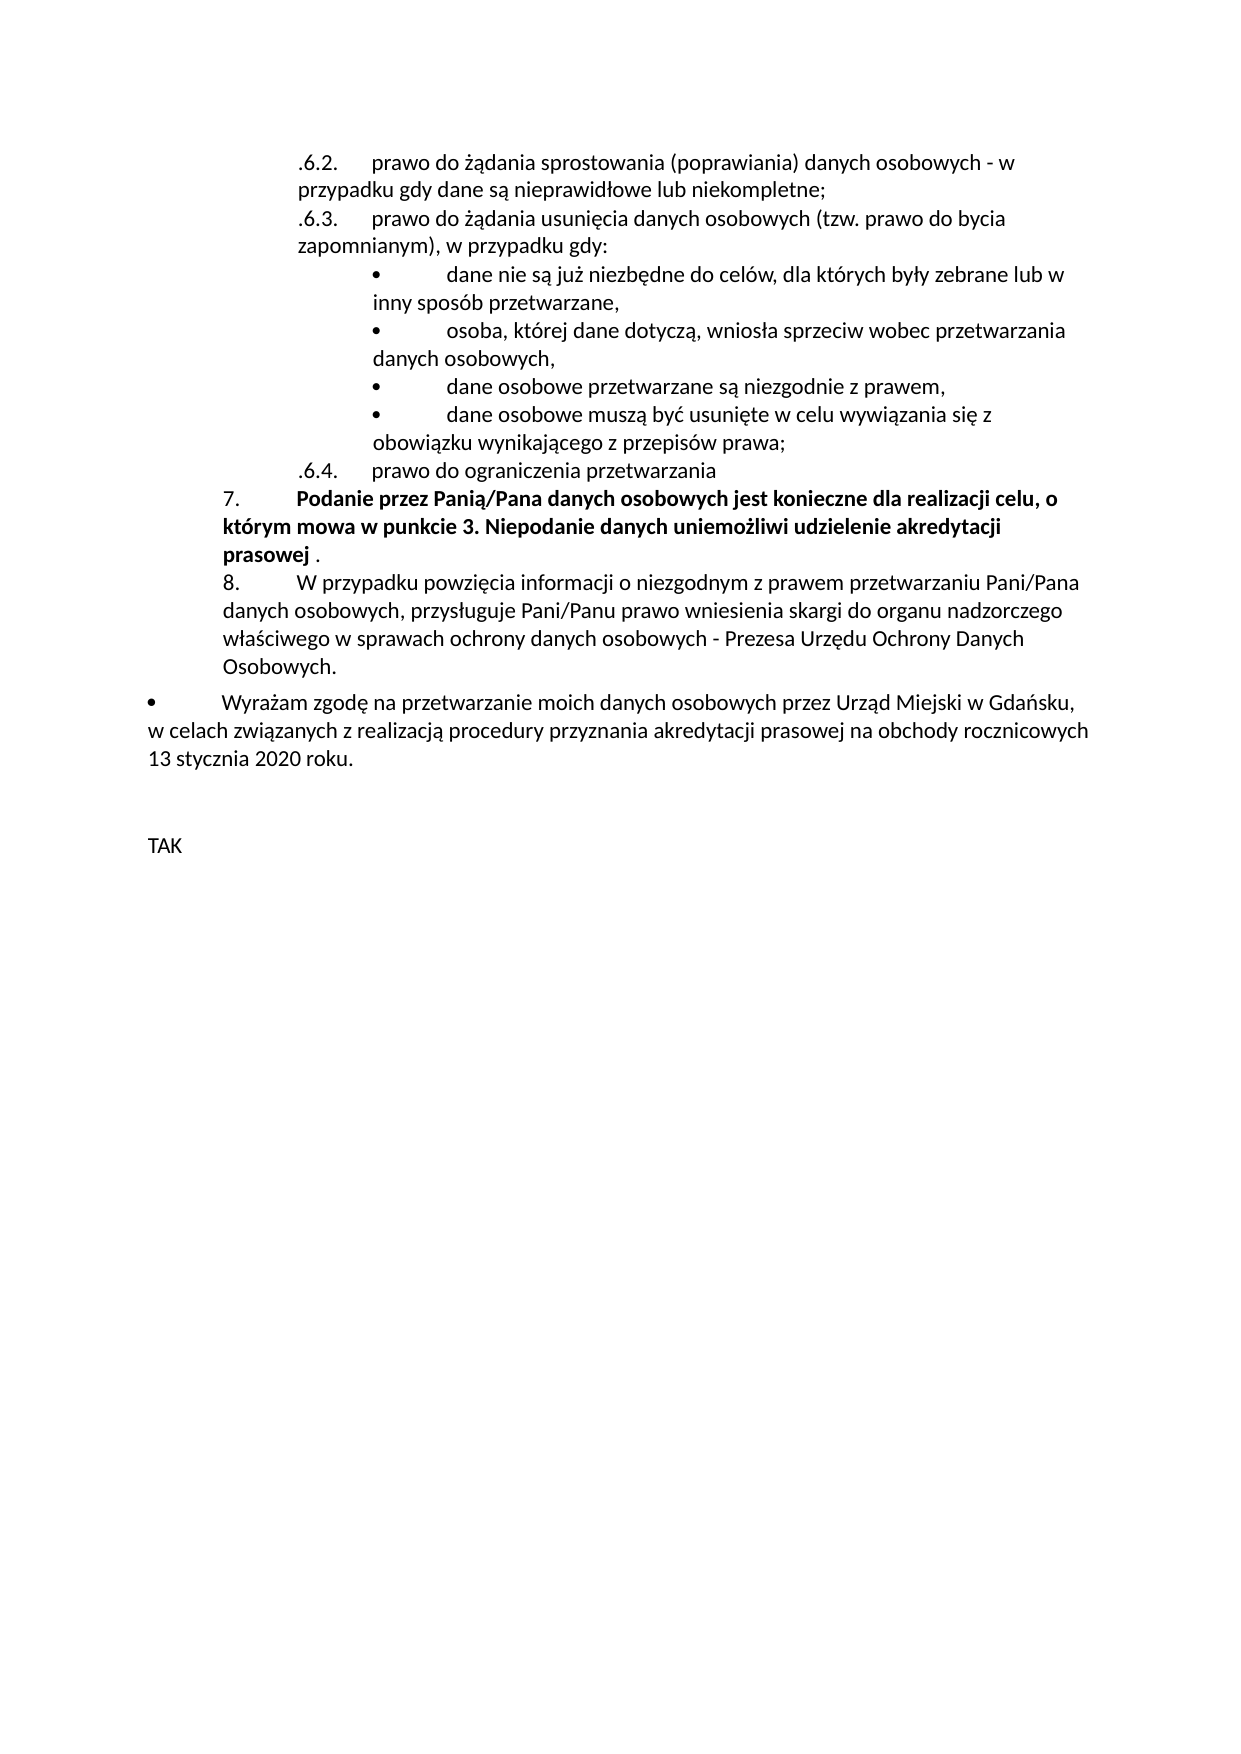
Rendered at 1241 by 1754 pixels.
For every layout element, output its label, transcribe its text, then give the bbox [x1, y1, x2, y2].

list prawo do żądania sprostowania (poprawiania) danych osobowych - w przypadku gdy dane są nieprawidłowe lub niekompletne; [298, 148, 1093, 204]
text TAK [148, 831, 1093, 859]
list osoba, której dane dotyczą, wniosła sprzeciw wobec przetwarzania danych osobowych, [373, 316, 1093, 372]
list Wyrażam zgodę na przetwarzanie moich danych osobowych przez Urząd Miejski w Gdańsku, w celach związanych z realizacją procedury przyznania akredytacji prasowej na obchody rocznicowych 13 stycznia 2020 roku. [148, 688, 1093, 772]
list W przypadku powzięcia informacji o niezgodnym z prawem przetwarzaniu Pani/Pana danych osobowych, przysługuje Pani/Panu prawo wniesienia skargi do organu nadzorczego właściwego w sprawach ochrony danych osobowych - Prezesa Urzędu Ochrony Danych Osobowych. [223, 568, 1093, 680]
list prawo do żądania usunięcia danych osobowych (tzw. prawo do bycia zapomnianym), w przypadku gdy: [298, 204, 1093, 260]
list dane osobowe przetwarzane są niezgodnie z prawem, [373, 372, 1093, 400]
list Podanie przez Panią/Pana danych osobowych jest konieczne dla realizacji celu, o którym mowa w punkcie 3. Niepodanie danych uniemożliwi udzielenie akredytacji prasowej . [223, 484, 1093, 568]
list prawo do ograniczenia przetwarzania [298, 456, 1093, 484]
list dane nie są już niezbędne do celów, dla których były zebrane lub w inny sposób przetwarzane, [373, 260, 1093, 316]
list dane osobowe muszą być usunięte w celu wywiązania się z obowiązku wynikającego z przepisów prawa; [373, 400, 1093, 456]
